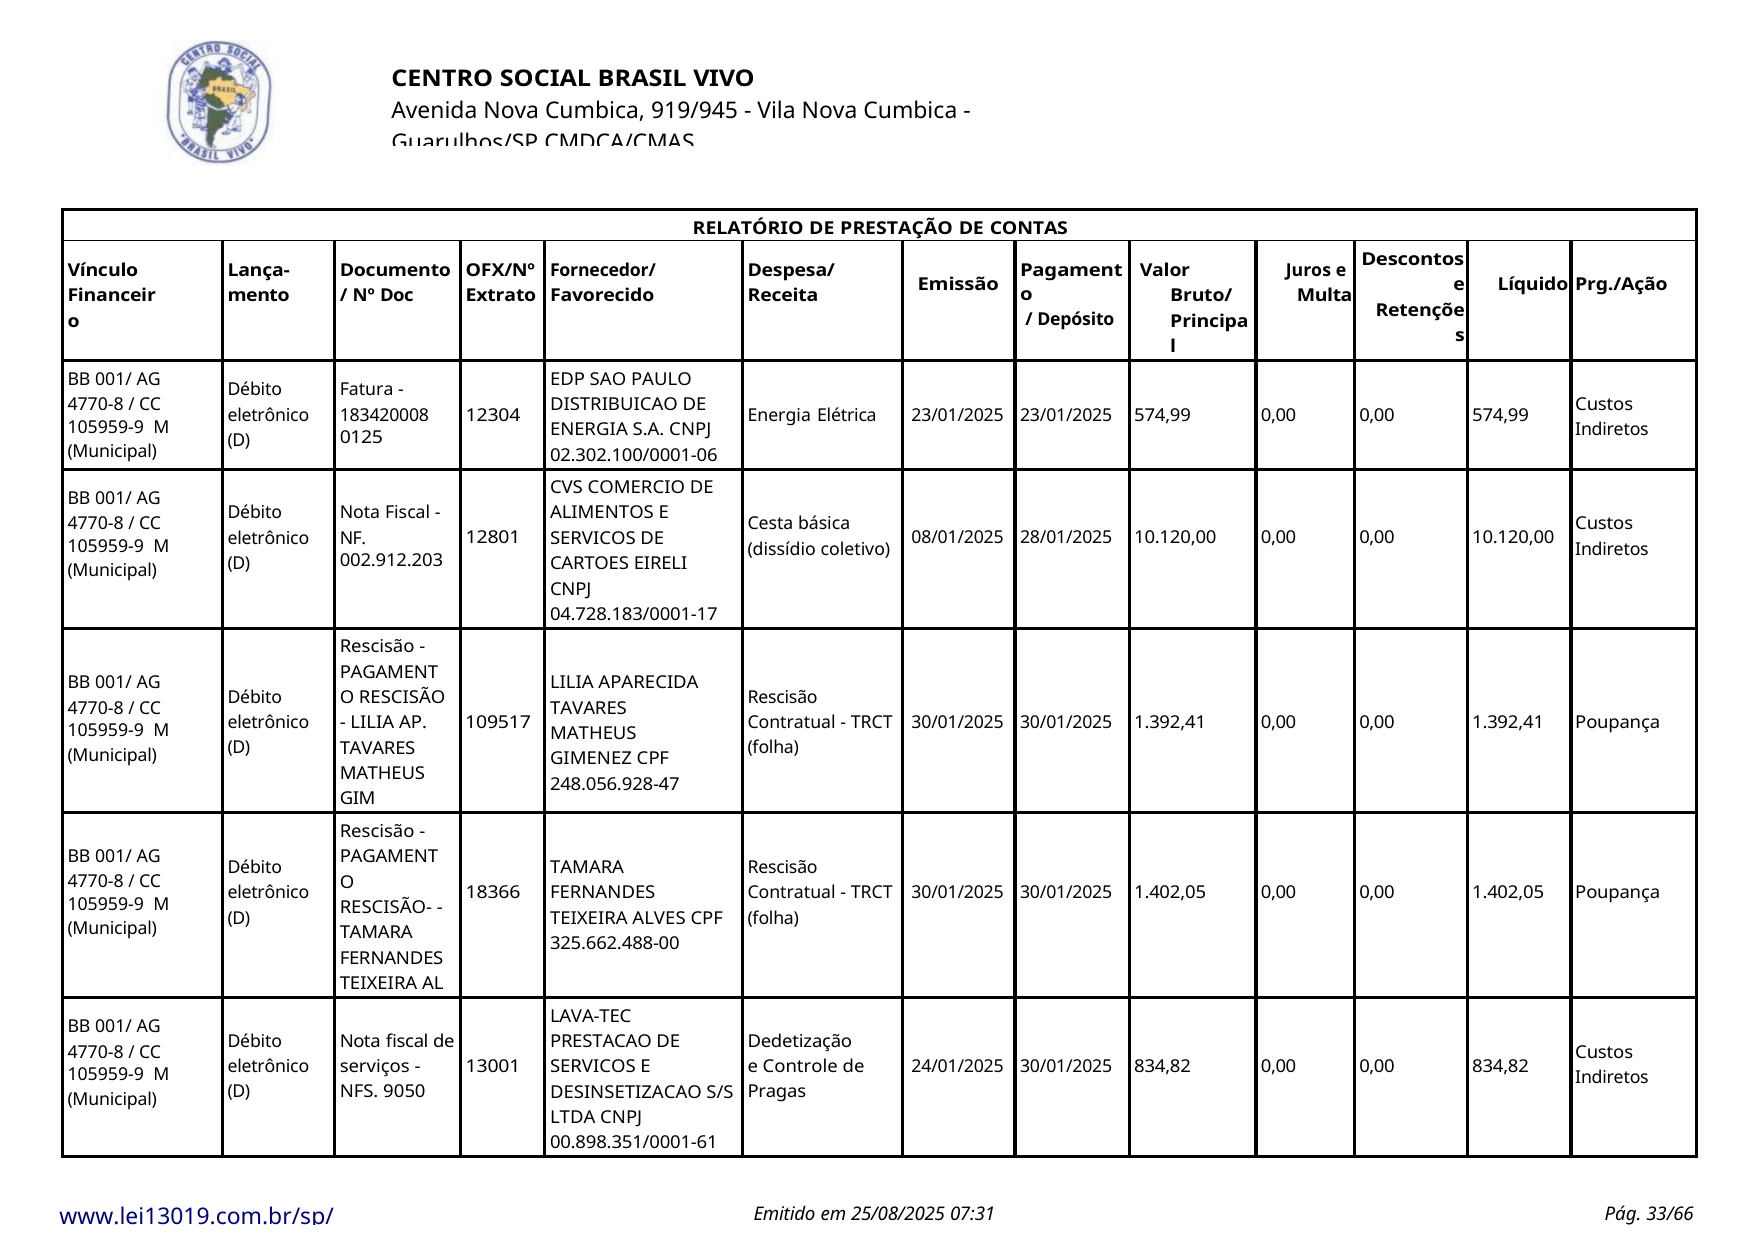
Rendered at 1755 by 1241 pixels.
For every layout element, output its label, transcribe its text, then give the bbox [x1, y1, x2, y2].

table_cell 23/01/2025 [1017, 362, 1128, 467]
table_cell Cesta básica (dissídio coletivo) [744, 471, 901, 627]
table_cell Fatura - 183420008 0125 [336, 362, 459, 467]
table_cell Débito eletrônico (D) [224, 999, 333, 1155]
table_cell Rescisão - PAGAMENTO RESCISÃO - LILIA AP. TAVARES MATHEUS GIM [336, 630, 459, 811]
table_cell Vínculo Financeiro [64, 241, 221, 359]
table_cell 834,82 [1131, 999, 1254, 1155]
table_cell Descontos e Retenções [1356, 241, 1466, 359]
table_cell 109517 [462, 630, 543, 811]
table_cell BB 001/ AG 4770-8 / CC 105959-9 M (Municipal) [64, 471, 221, 627]
table_cell Débito eletrônico (D) [224, 471, 333, 627]
table_header RELATÓRIO DE PRESTAÇÃO DE CONTAS [64, 211, 1695, 239]
table_cell 0,00 [1258, 362, 1353, 467]
table_cell EDP SAO PAULO DISTRIBUICAO DE ENERGIA S.A. CNPJ 02.302.100/0001-06 [546, 362, 741, 467]
table_cell 574,99 [1131, 362, 1254, 467]
table_cell LILIA APARECIDA TAVARES MATHEUS GIMENEZ CPF 248.056.928-47 [546, 630, 741, 811]
table_cell 30/01/2025 [1017, 814, 1128, 996]
table_cell 0,00 [1258, 814, 1353, 996]
table_cell Rescisão - PAGAMENTO RESCISÃO- - TAMARA FERNANDES TEIXEIRA AL [336, 814, 459, 996]
table_cell 12304 [462, 362, 543, 467]
table_cell Nota Fiscal - NF. 002.912.203 [336, 471, 459, 627]
table_cell Lança- mento [224, 241, 333, 359]
table_cell 0,00 [1258, 471, 1353, 627]
table_cell Juros e Multa [1258, 241, 1353, 359]
table_cell 0,00 [1258, 999, 1353, 1155]
table_cell 13001 [462, 999, 543, 1155]
table_cell LAVA-TEC PRESTACAO DE SERVICOS E DESINSETIZACAO S/S LTDA CNPJ 00.898.351/0001-61 [546, 999, 741, 1155]
table_cell OFX/Nº Extrato [462, 241, 543, 359]
table_cell 30/01/2025 [1017, 630, 1128, 811]
table_cell 1.402,05 [1131, 814, 1254, 996]
table_cell BB 001/ AG 4770-8 / CC 105959-9 M (Municipal) [64, 999, 221, 1155]
table_cell 30/01/2025 [1017, 999, 1128, 1155]
table_cell Dedetização e Controle de Pragas [744, 999, 901, 1155]
table_cell Prg./Ação [1573, 241, 1695, 359]
table_cell 0,00 [1356, 630, 1466, 811]
table_cell Energia Elétrica [744, 362, 901, 467]
table_cell 08/01/2025 [904, 471, 1013, 627]
table_cell Custos Indiretos [1573, 471, 1695, 627]
table_cell 0,00 [1258, 630, 1353, 811]
table_cell Nota fiscal de serviços - NFS. 9050 [336, 999, 459, 1155]
table_cell Despesa/ Receita [744, 241, 901, 359]
table_cell 0,00 [1356, 362, 1466, 467]
table_cell Poupança [1573, 814, 1695, 996]
table_cell Poupança [1573, 630, 1695, 811]
table_cell 10.120,00 [1131, 471, 1254, 627]
table_cell Custos Indiretos [1573, 362, 1695, 467]
table_cell 28/01/2025 [1017, 471, 1128, 627]
table_cell BB 001/ AG 4770-8 / CC 105959-9 M (Municipal) [64, 362, 221, 467]
table_cell 1.402,05 [1469, 814, 1569, 996]
table_cell 0,00 [1356, 471, 1466, 627]
table_cell Débito eletrônico (D) [224, 362, 333, 467]
table_cell BB 001/ AG 4770-8 / CC 105959-9 M (Municipal) [64, 814, 221, 996]
table_cell 18366 [462, 814, 543, 996]
table_cell Emissão [904, 241, 1013, 359]
table_cell Rescisão Contratual - TRCT (folha) [744, 814, 901, 996]
table_cell Documento / Nº Doc [336, 241, 459, 359]
table_cell Líquido [1469, 241, 1569, 359]
table_cell Rescisão Contratual - TRCT (folha) [744, 630, 901, 811]
table_cell 24/01/2025 [904, 999, 1013, 1155]
table_cell Débito eletrônico (D) [224, 814, 333, 996]
table_cell 30/01/2025 [904, 814, 1013, 996]
table_cell 0,00 [1356, 814, 1466, 996]
table_cell 1.392,41 [1469, 630, 1569, 811]
table_cell Valor Bruto/ Principal [1131, 241, 1254, 359]
table_cell 0,00 [1356, 999, 1466, 1155]
table_cell Custos Indiretos [1573, 999, 1695, 1155]
table_cell TAMARA FERNANDES TEIXEIRA ALVES CPF 325.662.488-00 [546, 814, 741, 996]
table_cell 834,82 [1469, 999, 1569, 1155]
table_cell 12801 [462, 471, 543, 627]
table_cell 574,99 [1469, 362, 1569, 467]
table_cell CVS COMERCIO DE ALIMENTOS E SERVICOS DE CARTOES EIRELI CNPJ 04.728.183/0001-17 [546, 471, 741, 627]
table_cell BB 001/ AG 4770-8 / CC 105959-9 M (Municipal) [64, 630, 221, 811]
table_cell 1.392,41 [1131, 630, 1254, 811]
table_cell 30/01/2025 [904, 630, 1013, 811]
table_cell Pagamento / Depósito [1017, 241, 1128, 359]
table_cell Fornecedor/ Favorecido [546, 241, 741, 359]
table_cell Débito eletrônico (D) [224, 630, 333, 811]
table_cell 10.120,00 [1469, 471, 1569, 627]
table_cell 23/01/2025 [904, 362, 1013, 467]
